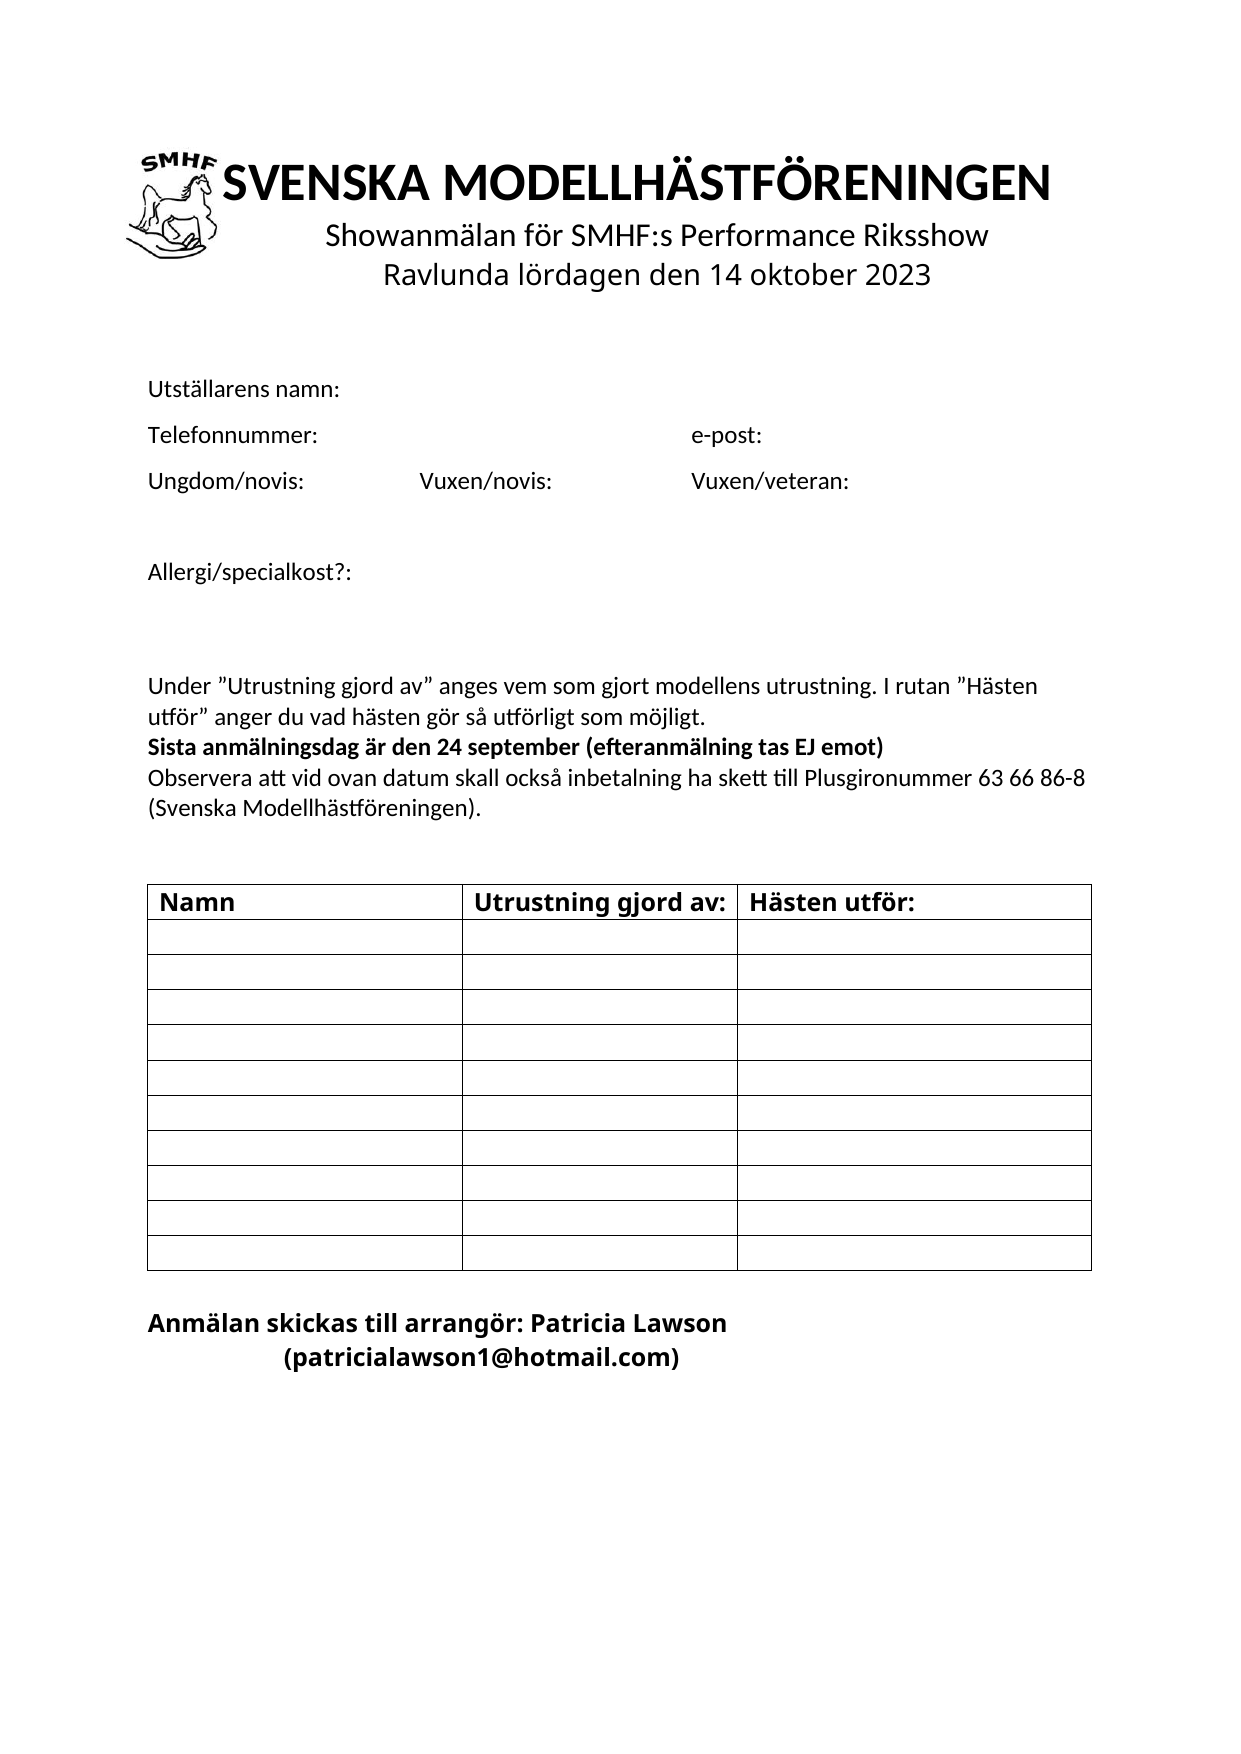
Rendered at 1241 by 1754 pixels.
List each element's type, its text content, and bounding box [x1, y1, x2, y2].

table_cell [148, 1236, 462, 1270]
text Allergi/specialkost?: [148, 556, 1093, 587]
table_cell [148, 1131, 462, 1165]
table_cell [738, 920, 1091, 954]
table_cell [738, 1166, 1091, 1200]
text Anmälan skickas till arrangör: Patricia Lawson (patricialawson1@hotmail.com) [148, 1305, 1093, 1373]
table_cell [738, 1061, 1091, 1094]
text Showanmälan för SMHF:s Performance Riksshow [223, 214, 1093, 254]
text Sista anmälningsdag är den 24 september (efteranmälning tas EJ emot) [148, 731, 1093, 762]
table_cell [463, 990, 737, 1024]
table_cell [148, 955, 462, 989]
table_cell [463, 1131, 737, 1165]
table_cell [148, 990, 462, 1024]
text Under ”Utrustning gjord av” anges vem som gjort modellens utrustning. I rutan ”Hästen utför” anger du vad hästen gör så utförligt som möjligt. [148, 670, 1093, 731]
table_cell [738, 1201, 1091, 1235]
table_header Hästen utför: [738, 885, 1091, 919]
table_cell [148, 1096, 462, 1130]
table_cell [738, 1096, 1091, 1130]
table_cell [463, 1201, 737, 1235]
table_cell [463, 955, 737, 989]
table_cell [463, 1236, 737, 1270]
table_cell [738, 1236, 1091, 1270]
table_cell [463, 1166, 737, 1200]
table_cell [738, 1131, 1091, 1165]
table_cell [148, 1061, 462, 1094]
table_cell [463, 1061, 737, 1094]
table_cell [738, 990, 1091, 1024]
table_cell [148, 920, 462, 954]
table_cell [738, 955, 1091, 989]
table_cell [463, 1096, 737, 1130]
table_cell [738, 1025, 1091, 1059]
text Observera att vid ovan datum skall också inbetalning ha skett till Plusgironummer 63 66 86-8 (Svenska Modellhästföreningen). [148, 762, 1093, 823]
text Ungdom/novis: Vuxen/novis: Vuxen/veteran: [148, 465, 1093, 496]
text Utställarens namn: [148, 373, 1093, 404]
table_cell [463, 920, 737, 954]
table_header Utrustning gjord av: [463, 885, 737, 919]
text Ravlunda lördagen den 14 oktober 2023 [148, 254, 1093, 294]
table_header Namn [148, 885, 462, 919]
table_cell [463, 1025, 737, 1059]
text SVENSKA MODELLHÄSTFÖRENINGEN [223, 148, 1093, 214]
table_cell [148, 1201, 462, 1235]
table_cell [148, 1025, 462, 1059]
table_cell [148, 1166, 462, 1200]
text Telefonnummer: e-post: [148, 419, 1093, 450]
